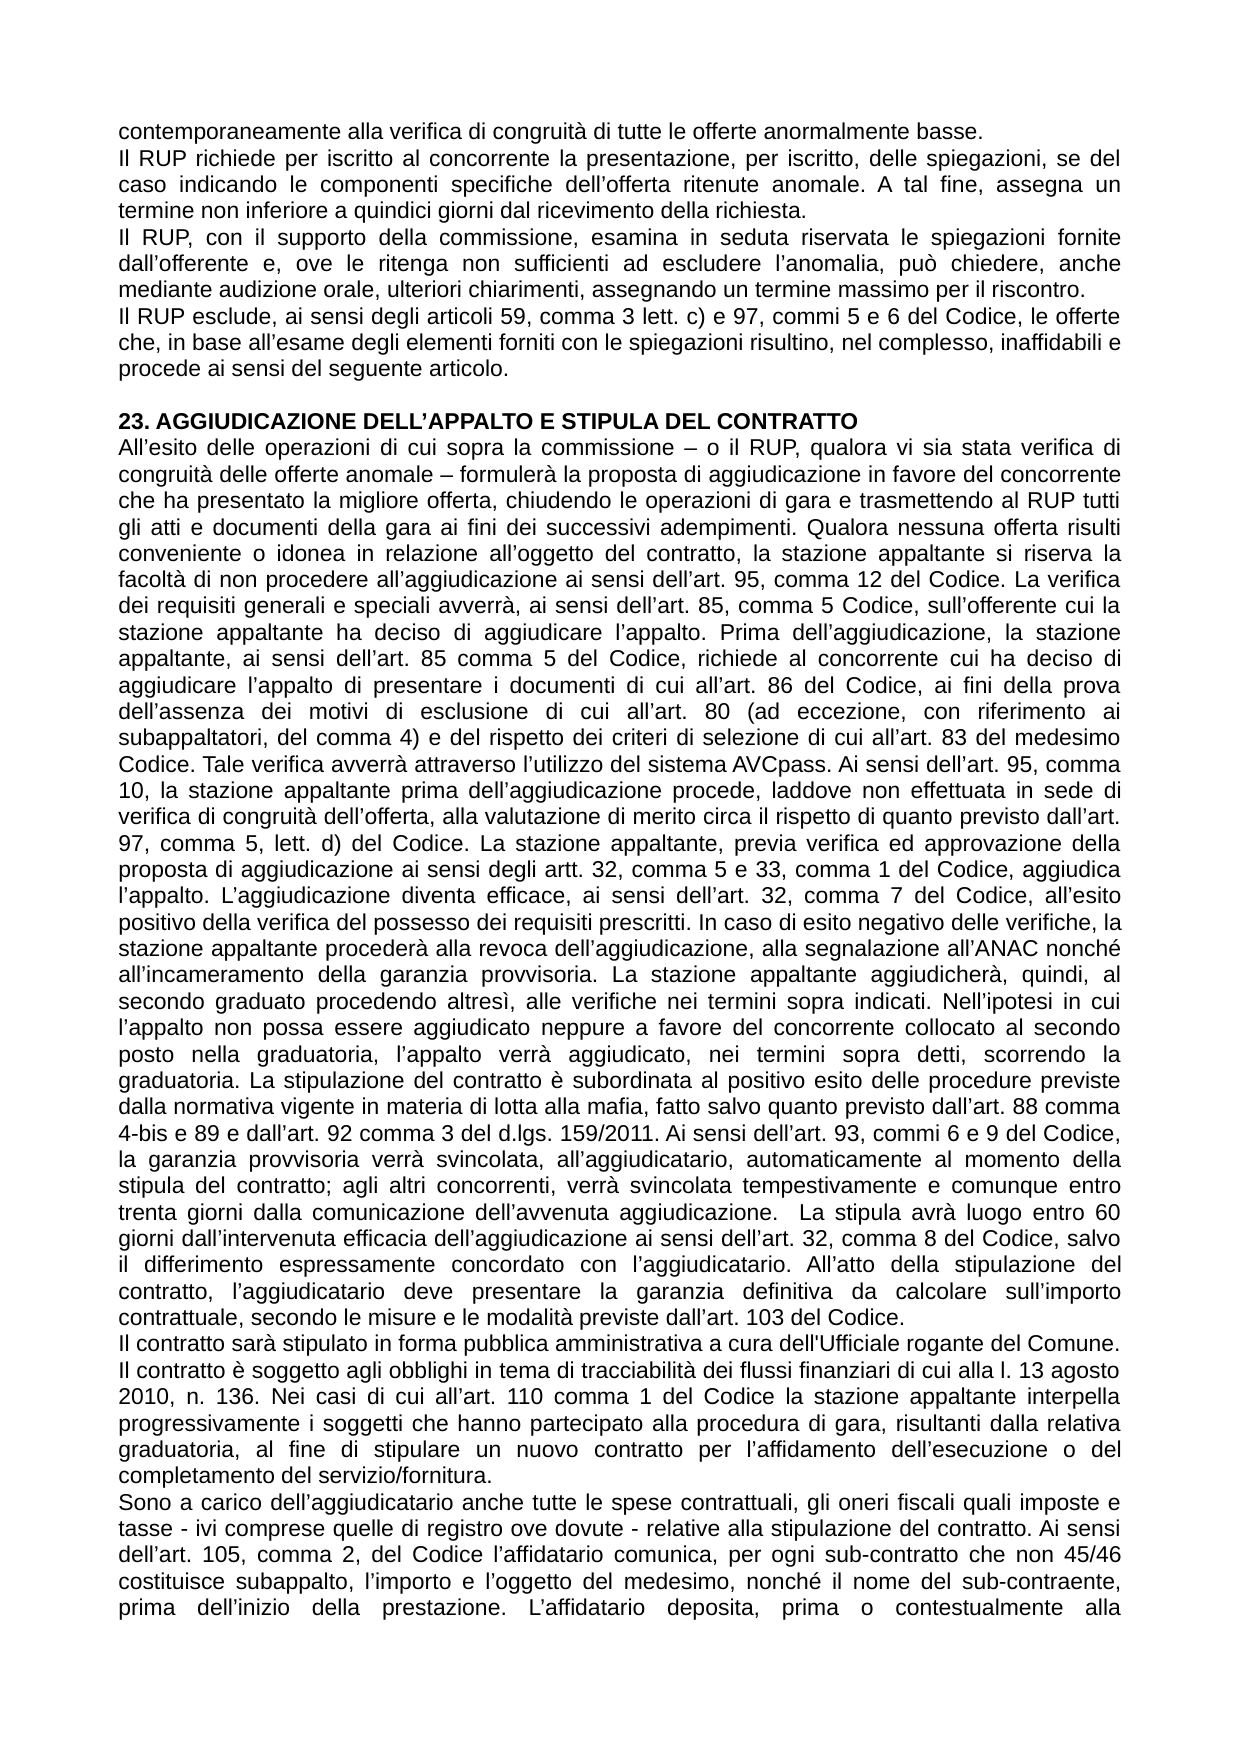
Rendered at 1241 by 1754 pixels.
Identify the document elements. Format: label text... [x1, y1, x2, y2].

text Il contratto è soggetto agli obblighi in tema di tracciabilità dei flussi finanziari di cui alla l. 13 agosto 2010, n. 136. Nei casi di cui all’art. 110 comma 1 del Codice la stazione appaltante interpella progressivamente i soggetti che hanno partecipato alla procedura di gara, risultanti dalla relativa graduatoria, al fine di stipulare un nuovo contratto per l’affidamento dell’esecuzione o del completamento del servizio/fornitura. [118, 1357, 1122, 1488]
text Il RUP richiede per iscritto al concorrente la presentazione, per iscritto, delle spiegazioni, se del caso indicando le componenti specifiche dell’offerta ritenute anomale. A tal fine, assegna un termine non inferiore a quindici giorni dal ricevimento della richiesta. [118, 144, 1122, 223]
text Sono a carico dell’aggiudicatario anche tutte le spese contrattuali, gli oneri fiscali quali imposte e tasse - ivi comprese quelle di registro ove dovute - relative alla stipulazione del contratto. Ai sensi dell’art. 105, comma 2, del Codice l’affidatario comunica, per ogni sub-contratto che non 45/46 costituisce subappalto, l’importo e l’oggetto del medesimo, nonché il nome del sub-contraente, prima dell’inizio della prestazione. L’affidatario deposita, prima o contestualmente alla [118, 1488, 1122, 1620]
text Il RUP, con il supporto della commissione, esamina in seduta riservata le spiegazioni fornite dall’offerente e, ove le ritenga non sufficienti ad escludere l’anomalia, può chiedere, anche mediante audizione orale, ulteriori chiarimenti, assegnando un termine massimo per il riscontro. [118, 223, 1122, 303]
text Il RUP esclude, ai sensi degli articoli 59, comma 3 lett. c) e 97, commi 5 e 6 del Codice, le offerte che, in base all’esame degli elementi forniti con le spiegazioni risultino, nel complesso, inaffidabili e procede ai sensi del seguente articolo. [118, 303, 1122, 382]
text contemporaneamente alla verifica di congruità di tutte le offerte anormalmente basse. [118, 118, 1122, 144]
text Il contratto sarà stipulato in forma pubblica amministrativa a cura dell'Ufficiale rogante del Comune. [118, 1330, 1122, 1357]
text All’esito delle operazioni di cui sopra la commissione – o il RUP, qualora vi sia stata verifica di congruità delle offerte anomale – formulerà la proposta di aggiudicazione in favore del concorrente che ha presentato la migliore offerta, chiudendo le operazioni di gara e trasmettendo al RUP tutti gli atti e documenti della gara ai fini dei successivi adempimenti. Qualora nessuna offerta risulti conveniente o idonea in relazione all’oggetto del contratto, la stazione appaltante si riserva la facoltà di non procedere all’aggiudicazione ai sensi dell’art. 95, comma 12 del Codice. La verifica dei requisiti generali e speciali avverrà, ai sensi dell’art. 85, comma 5 Codice, sull’offerente cui la stazione appaltante ha deciso di aggiudicare l’appalto. Prima dell’aggiudicazione, la stazione appaltante, ai sensi dell’art. 85 comma 5 del Codice, richiede al concorrente cui ha deciso di aggiudicare l’appalto di presentare i documenti di cui all’art. 86 del Codice, ai fini della prova dell’assenza dei motivi di esclusione di cui all’art. 80 (ad eccezione, con riferimento ai subappaltatori, del comma 4) e del rispetto dei criteri di selezione di cui all’art. 83 del medesimo Codice. Tale verifica avverrà attraverso l’utilizzo del sistema AVCpass. Ai sensi dell’art. 95, comma 10, la stazione appaltante prima dell’aggiudicazione procede, laddove non effettuata in sede di verifica di congruità dell’offerta, alla valutazione di merito circa il rispetto di quanto previsto dall’art. 97, comma 5, lett. d) del Codice. La stazione appaltante, previa verifica ed approvazione della proposta di aggiudicazione ai sensi degli artt. 32, comma 5 e 33, comma 1 del Codice, aggiudica l’appalto. L’aggiudicazione diventa efficace, ai sensi dell’art. 32, comma 7 del Codice, all’esito positivo della verifica del possesso dei requisiti prescritti. In caso di esito negativo delle verifiche, la stazione appaltante procederà alla revoca dell’aggiudicazione, alla segnalazione all’ANAC nonché all’incameramento della garanzia provvisoria. La stazione appaltante aggiudicherà, quindi, al secondo graduato procedendo altresì, alle verifiche nei termini sopra indicati. Nell’ipotesi in cui l’appalto non possa essere aggiudicato neppure a favore del concorrente collocato al secondo posto nella graduatoria, l’appalto verrà aggiudicato, nei termini sopra detti, scorrendo la graduatoria. La stipulazione del contratto è subordinata al positivo esito delle procedure previste dalla normativa vigente in materia di lotta alla mafia, fatto salvo quanto previsto dall’art. 88 comma 4-bis e 89 e dall’art. 92 comma 3 del d.lgs. 159/2011. Ai sensi dell’art. 93, commi 6 e 9 del Codice, la garanzia provvisoria verrà svincolata, all’aggiudicatario, automaticamente al momento della stipula del contratto; agli altri concorrenti, verrà svincolata tempestivamente e comunque entro trenta giorni dalla comunicazione dell’avvenuta aggiudicazione. La stipula avrà luogo entro 60 giorni dall’intervenuta efficacia dell’aggiudicazione ai sensi dell’art. 32, comma 8 del Codice, salvo il differimento espressamente concordato con l’aggiudicatario. All’atto della stipulazione del contratto, l’aggiudicatario deve presentare la garanzia definitiva da calcolare sull’importo contrattuale, secondo le misure e le modalità previste dall’art. 103 del Codice. [118, 434, 1122, 1330]
text 23. AGGIUDICAZIONE DELL’APPALTO E STIPULA DEL CONTRATTO [118, 408, 1122, 434]
